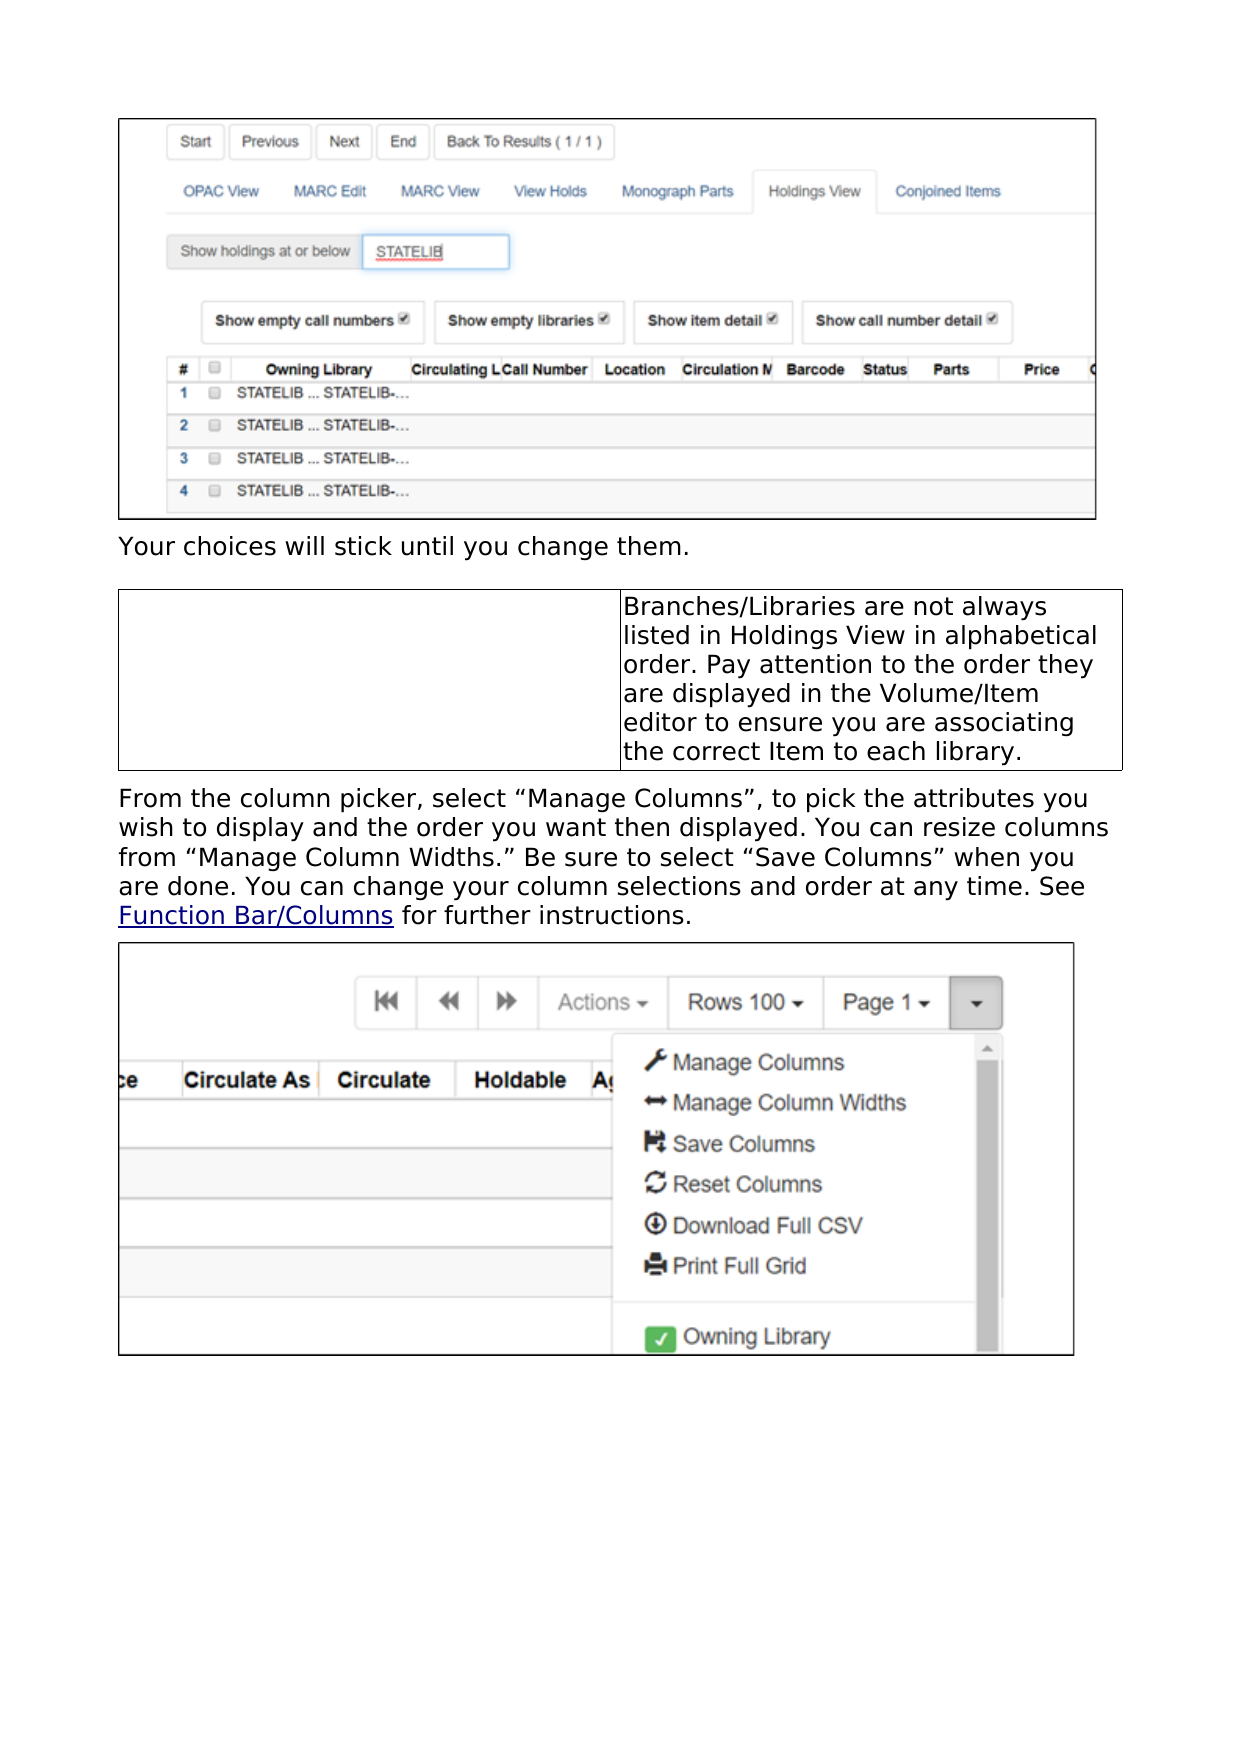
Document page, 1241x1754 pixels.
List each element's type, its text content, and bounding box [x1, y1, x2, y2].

text From the column picker, select “Manage Columns”, to pick the attributes you wish to display and the order you want then displayed. You can resize columns from “Manage Column Widths.” Be sure to select “Save Columns” when you are done. You can change your column selections and order at any time. See Function Bar/Columns for further instructions. [118, 784, 1122, 930]
text Your choices will stick until you change them. [118, 532, 1122, 561]
table_header [119, 590, 620, 769]
table_header Branches/Libraries are not always listed in Holdings View in alphabetical order. Pay attention to the order they are displayed in the Volume/Item editor to ensure you are associating the correct Item to each library. [621, 590, 1122, 769]
picture [118, 118, 1097, 520]
picture [118, 942, 1075, 1356]
